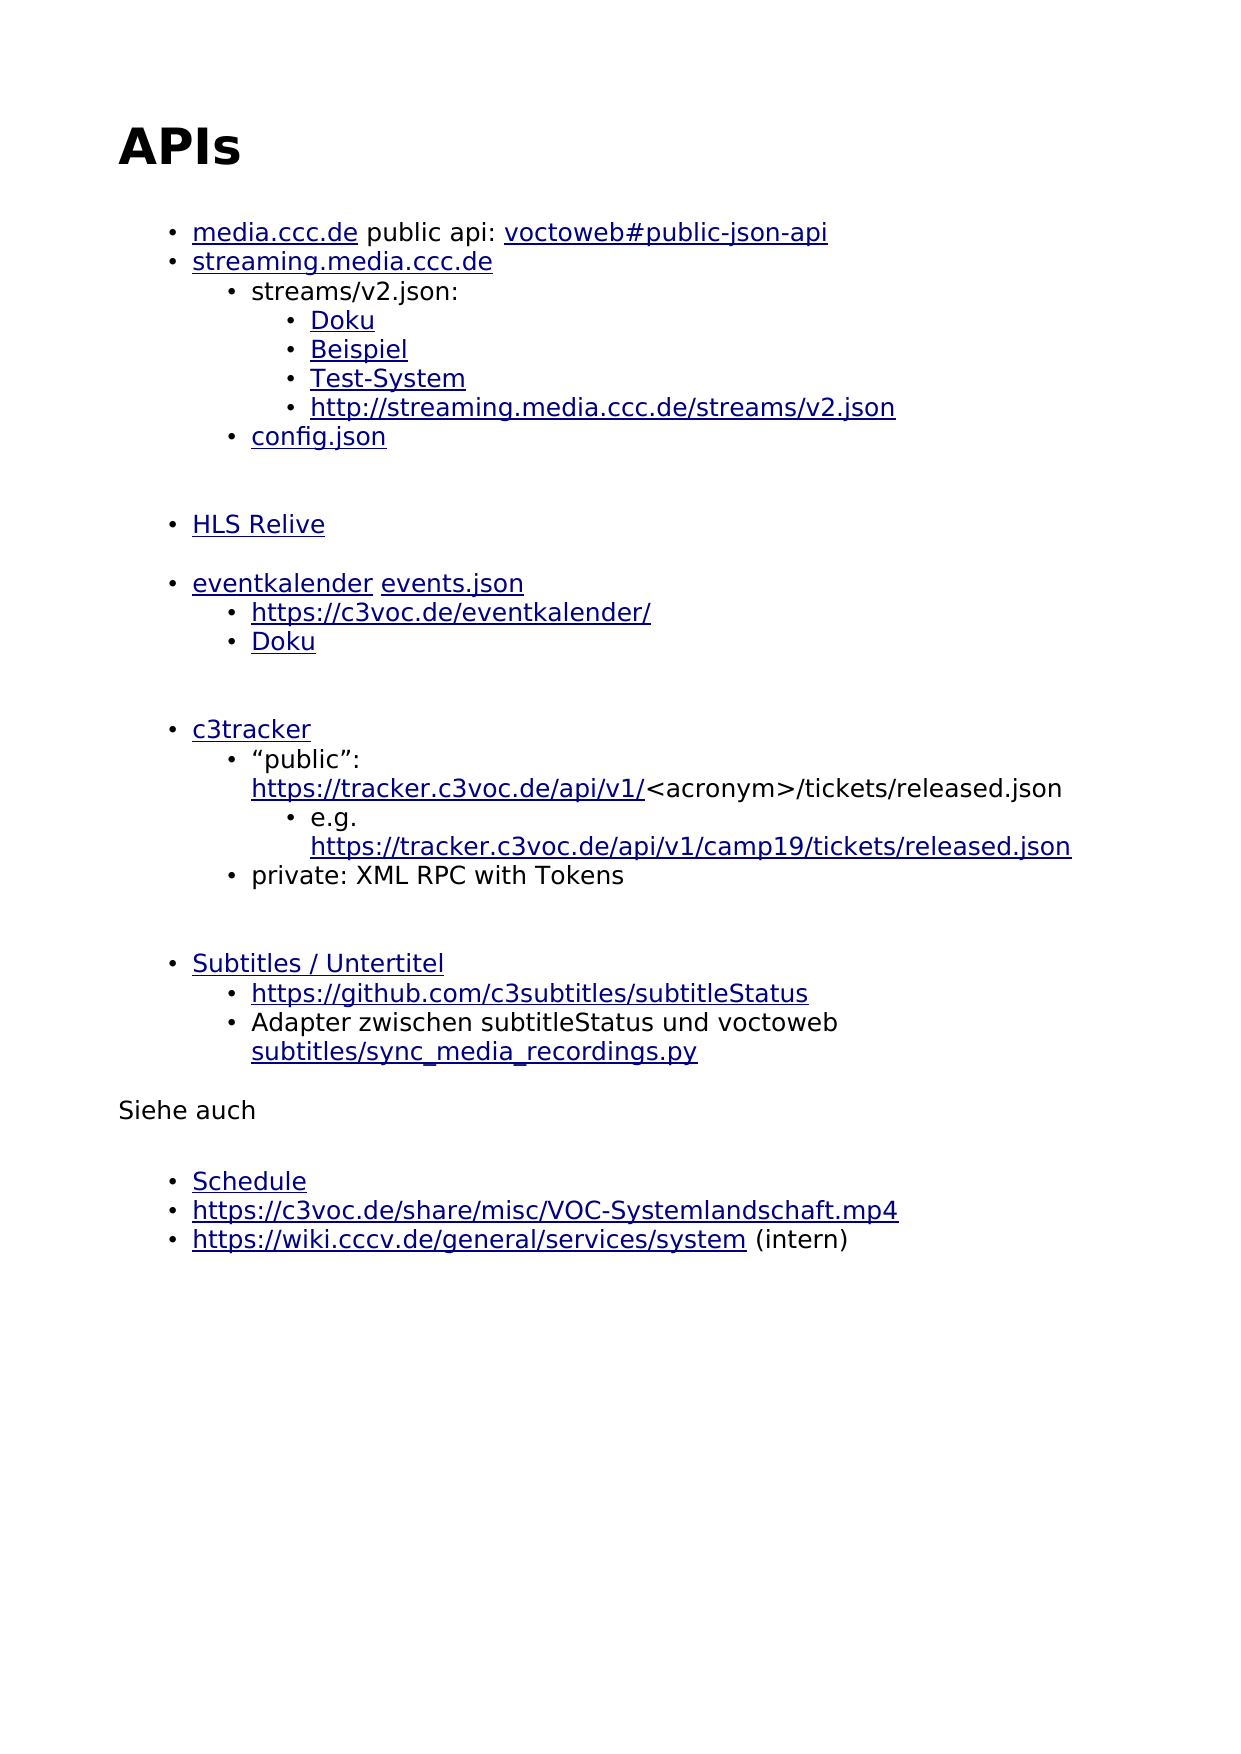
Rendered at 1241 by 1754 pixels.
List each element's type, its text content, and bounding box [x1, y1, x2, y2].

list Doku [295, 306, 1122, 335]
list Doku [236, 628, 1122, 657]
list https://github.com/c3subtitles/subtitleStatus [236, 979, 1122, 1008]
list https://c3voc.de/share/misc/VOC-Systemlandschaft.mp4 [177, 1196, 1122, 1225]
list private: XML RPC with Tokens [236, 862, 1122, 891]
list Subtitles / Untertitel [177, 950, 1122, 979]
list config.json [236, 422, 1122, 452]
list c3tracker [177, 716, 1122, 745]
list e.g. https://tracker.c3voc.de/api/v1/camp19/tickets/released.json [295, 803, 1122, 862]
list https://c3voc.de/eventkalender/ [236, 598, 1122, 628]
list “public”: https://tracker.c3voc.de/api/v1/<acronym>/tickets/released.json [236, 745, 1122, 803]
list http://streaming.media.ccc.de/streams/v2.json [295, 393, 1122, 422]
list Schedule [177, 1167, 1122, 1196]
list https://wiki.cccv.de/general/services/system (intern) [177, 1225, 1122, 1254]
list media.ccc.de public api: voctoweb#public-json-api [177, 218, 1122, 247]
list HLS Relive [177, 511, 1122, 540]
list Test-System [295, 364, 1122, 393]
list Adapter zwischen subtitleStatus und voctoweb subtitles/sync_media_recordings.py [236, 1008, 1122, 1066]
text Siehe auch [118, 1096, 1122, 1125]
list eventkalender events.json [177, 569, 1122, 598]
list streaming.media.ccc.de [177, 247, 1122, 277]
list Beispiel [295, 335, 1122, 364]
subtitle APIs [118, 118, 1122, 176]
list streams/v2.json: [236, 277, 1122, 306]
